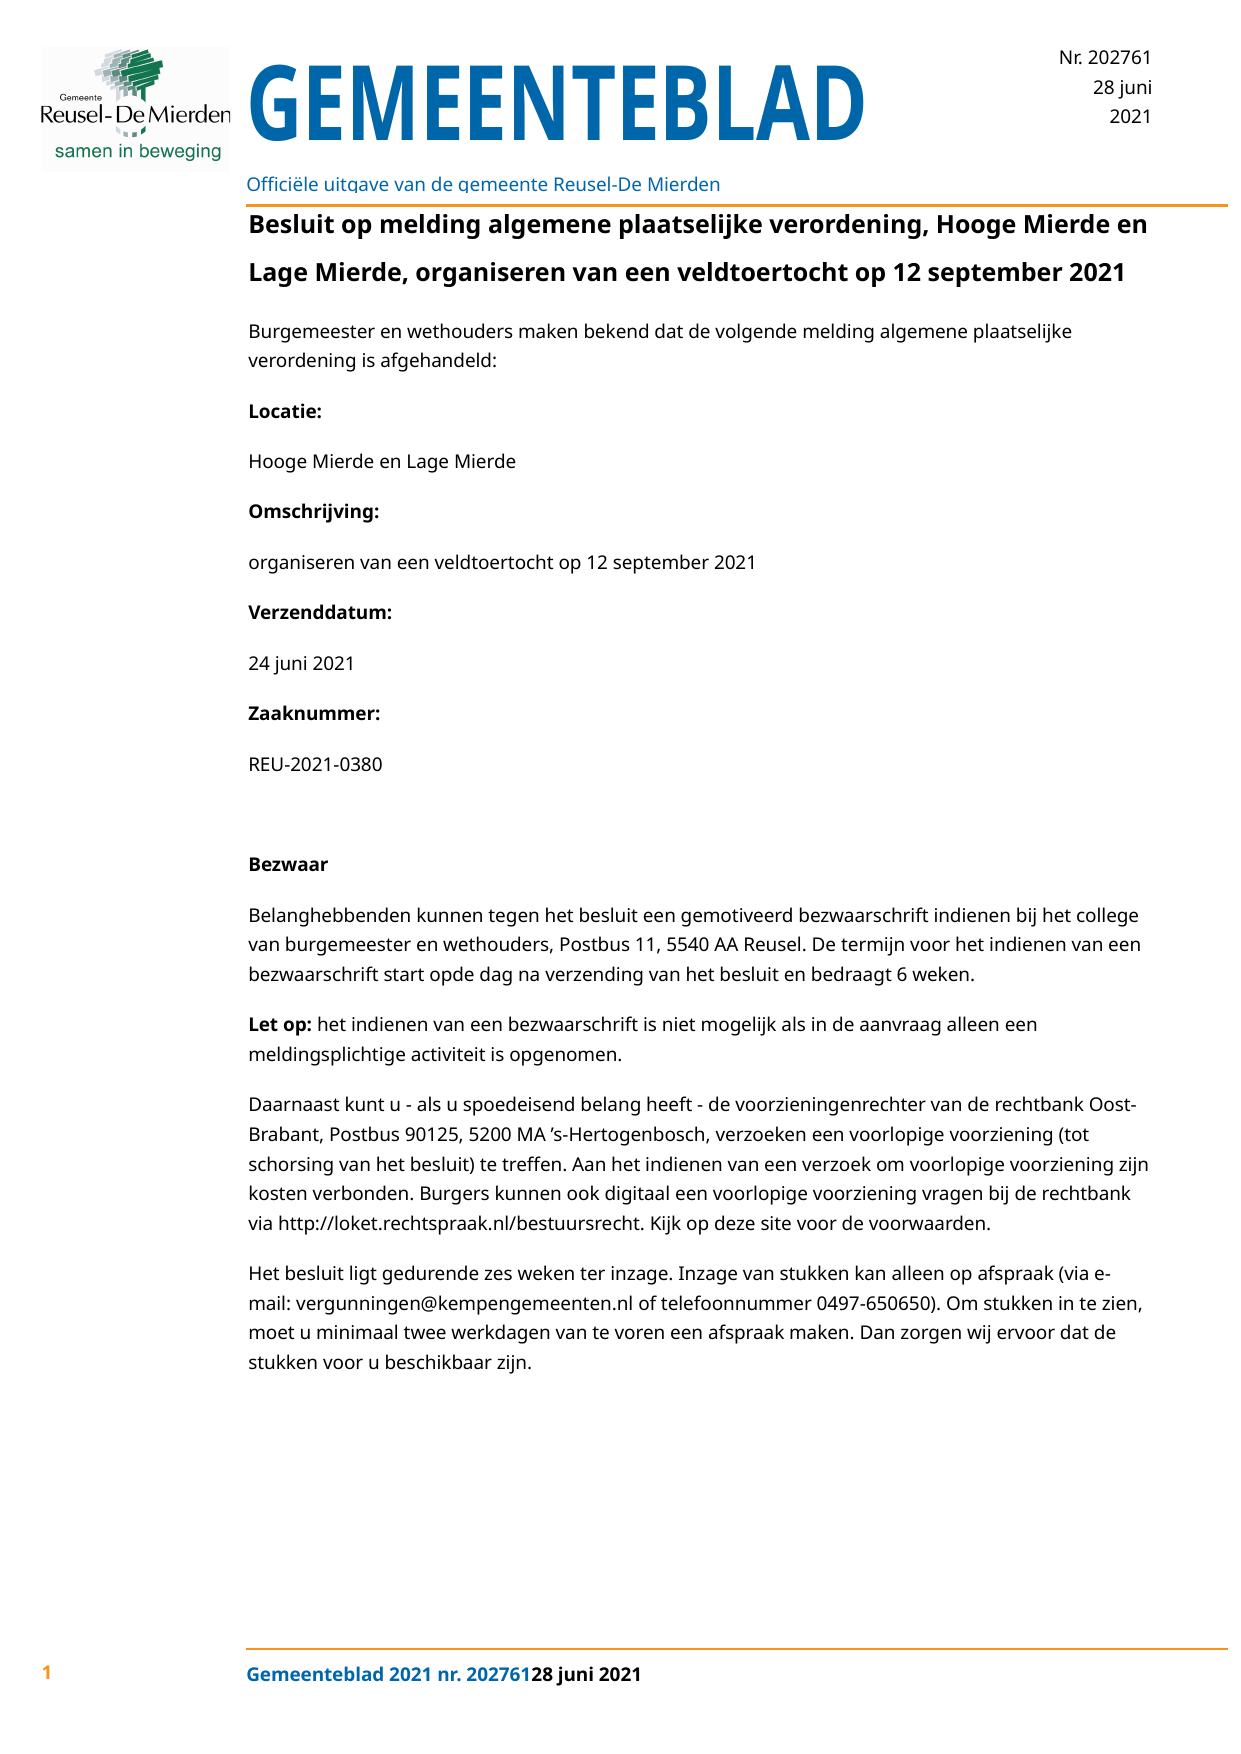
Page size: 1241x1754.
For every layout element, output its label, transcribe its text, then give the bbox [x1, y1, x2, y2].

text organiseren van een veldtoertocht op 12 september 2021 [248, 549, 1152, 575]
text 24 juni 2021 [248, 650, 1152, 676]
text Besluit op melding algemene plaatselijke verordening, Hooge Mierde en Lage Mierde, organiseren van een veldtoertocht op 12 september 2021 [248, 207, 1152, 288]
picture [41, 47, 231, 172]
text Hooge Mierde en Lage Mierde [248, 448, 1152, 474]
text Locatie: [248, 398, 1152, 424]
text Bezwaar [248, 852, 1152, 877]
text Zaaknummer: [248, 700, 1152, 726]
text REU-2021-0380 [248, 751, 1152, 777]
text Het besluit ligt gedurende zes weken ter inzage. Inzage van stukken kan alleen op afspraak (via e-mail: vergunningen@kempengemeenten.nl of telefoonnummer 0497-650650). Om stukken in te zien, moet u minimaal twee werkdagen van te voren een afspraak maken. Dan zorgen wij ervoor dat de stukken voor u beschikbaar zijn. [248, 1260, 1152, 1375]
text Daarnaast kunt u - als u spoedeisend belang heeft - de voorzieningenrechter van de rechtbank Oost-Brabant, Postbus 90125, 5200 MA ’s-Hertogenbosch, verzoeken een voorlopige voorziening (tot schorsing van het besluit) te treffen. Aan het indienen van een verzoek om voorlopige voorziening zijn kosten verbonden. Burgers kunnen ook digitaal een voorlopige voorziening vragen bij de rechtbank via http://loket.rechtspraak.nl/bestuursrecht. Kijk op deze site voor de voorwaarden. [248, 1092, 1152, 1236]
text Burgemeester en wethouders maken bekend dat de volgende melding algemene plaatselijke verordening is afgehandeld: [248, 318, 1152, 373]
text Omschrijving: [248, 499, 1152, 524]
text Belanghebbenden kunnen tegen het besluit een gemotiveerd bezwaarschrift indienen bij het college van burgemeester en wethouders, Postbus 11, 5540 AA Reusel. De termijn voor het indienen van een bezwaarschrift start opde dag na verzending van het besluit en bedraagt 6 weken. [248, 902, 1152, 987]
text Let op: het indienen van een bezwaarschrift is niet mogelijk als in de aanvraag alleen een meldingsplichtige activiteit is opgenomen. [248, 1012, 1152, 1067]
text Verzenddatum: [248, 599, 1152, 625]
